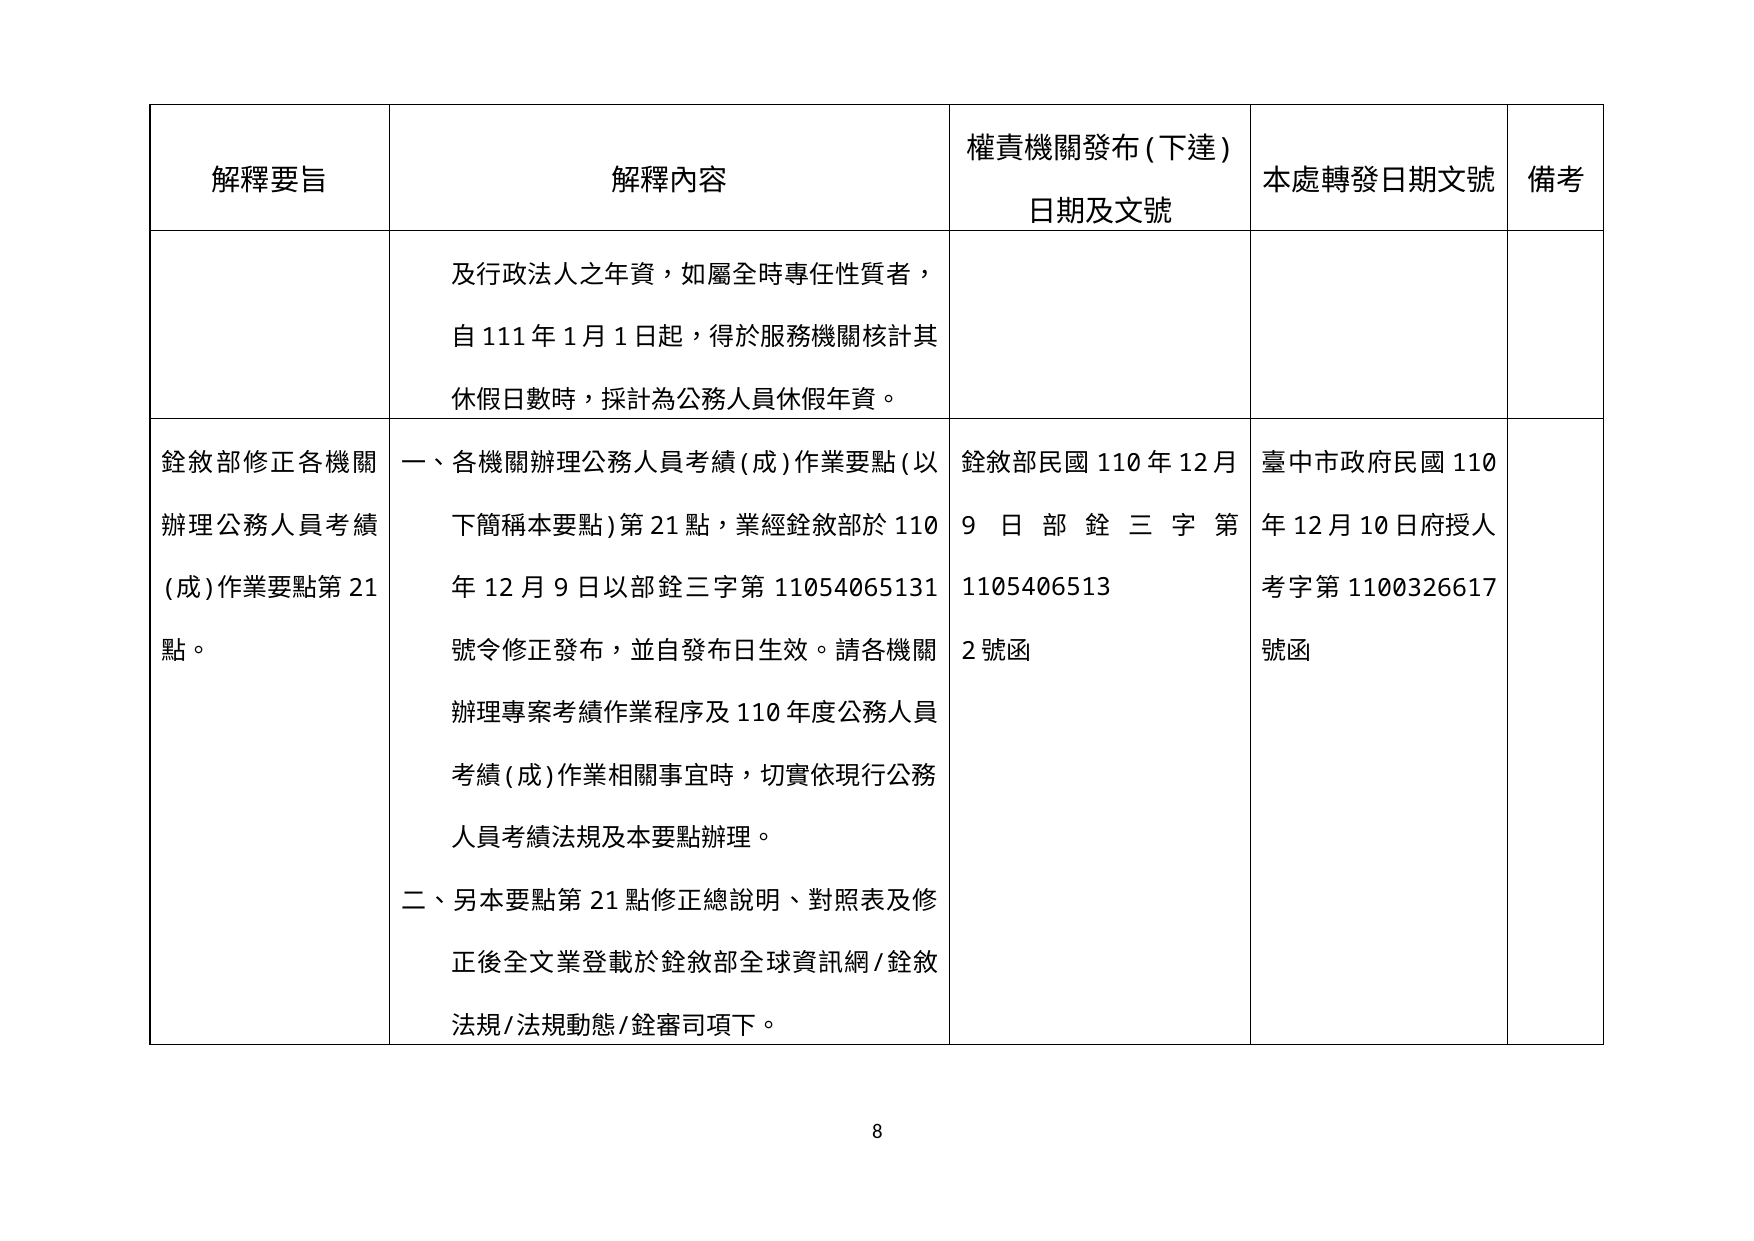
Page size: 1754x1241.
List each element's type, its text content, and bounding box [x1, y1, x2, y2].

table_cell [151, 231, 389, 418]
table_cell [1508, 419, 1603, 1044]
table_header 權責機關發布(下達) 日期及文號 [950, 105, 1250, 229]
table_cell 及行政法人之年資，如屬全時專任性質者，自111年1月1日起，得於服務機關核計其休假日數時，採計為公務人員休假年資。 [390, 231, 949, 418]
table_cell [1251, 231, 1507, 418]
table_cell 臺中市政府民國110年12月10日府授人考字第1100326617號函 [1251, 419, 1507, 1044]
table_cell 一、各機關辦理公務人員考績(成)作業要點(以下簡稱本要點)第21點，業經銓敘部於110年12月9日以部銓三字第11054065131號令修正發布，並自發布日生效。請各機關辦理專案考績作業程序及110年度公務人員考績(成)作業相關事宜時，切實依現行公務人員考績法規及本要點辦理。 二、另本要點第21點修正總說明、對照表及修正後全文業登載於銓敘部全球資訊網/銓敘法規/法規動態/銓審司項下。 [390, 419, 949, 1044]
table_cell [950, 231, 1250, 418]
table_cell [1508, 231, 1603, 418]
table_header 解釋要旨 [151, 105, 389, 229]
table_header 本處轉發日期文號 [1251, 105, 1507, 229]
table_header 解釋內容 [390, 105, 949, 229]
table_cell 銓敘部民國110年12月9日部銓三字第1105406513 2號函 [950, 419, 1250, 1044]
table_cell 銓敘部修正各機關辦理公務人員考績(成)作業要點第21點。 [151, 419, 389, 1044]
table_header 備考 [1508, 105, 1603, 229]
